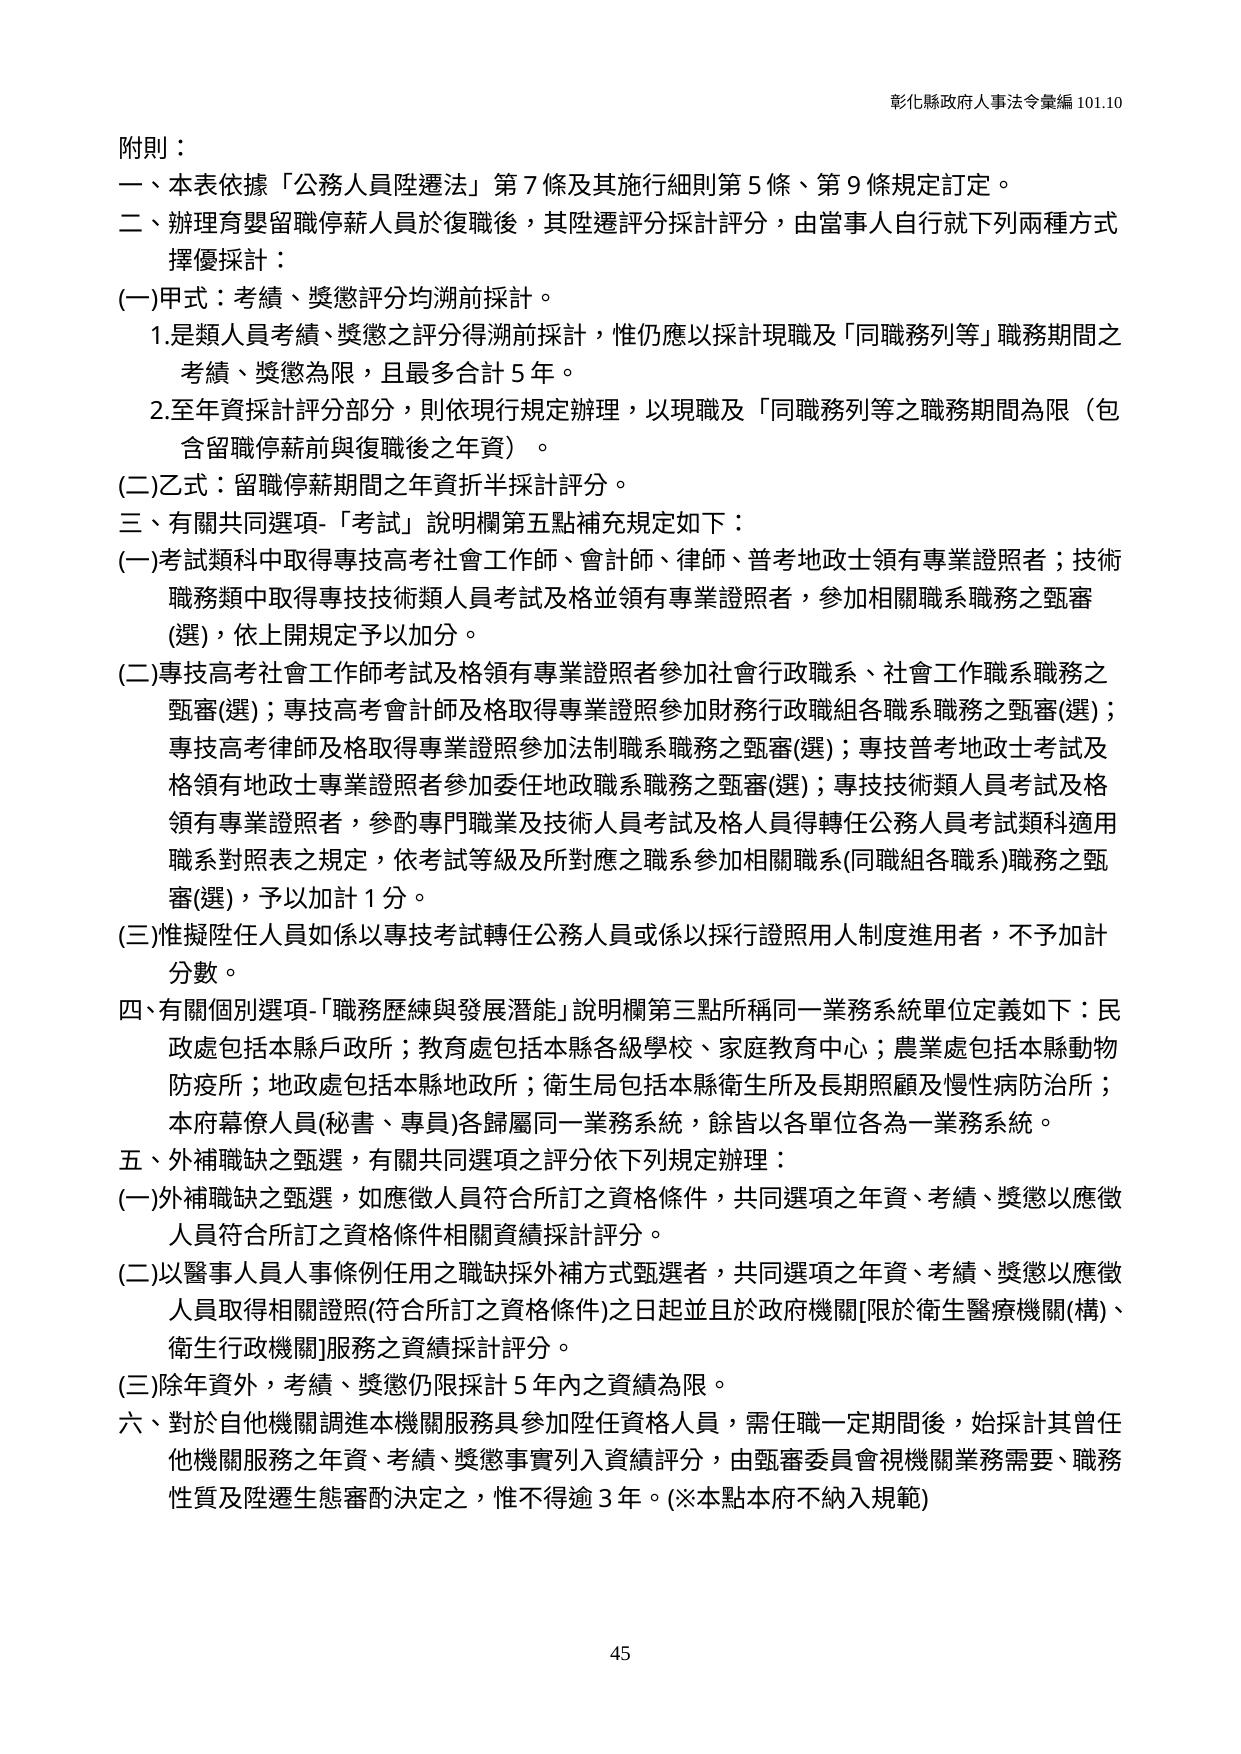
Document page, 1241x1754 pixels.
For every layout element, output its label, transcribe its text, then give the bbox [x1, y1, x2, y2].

text 四、有關個別選項-「職務歷練與發展潛能」說明欄第三點所稱同一業務系統單位定義如下：民政處包括本縣戶政所；教育處包括本縣各級學校、家庭教育中心；農業處包括本縣動物防疫所；地政處包括本縣地政所；衛生局包括本縣衛生所及長期照顧及慢性病防治所；本府幕僚人員(秘書、專員)各歸屬同一業務系統，餘皆以各單位各為一業務系統。 [118, 990, 1122, 1140]
text (二)專技高考社會工作師考試及格領有專業證照者參加社會行政職系、社會工作職系職務之甄審(選)；專技高考會計師及格取得專業證照參加財務行政職組各職系職務之甄審(選)；專技高考律師及格取得專業證照參加法制職系職務之甄審(選)；專技普考地政士考試及格領有地政士專業證照者參加委任地政職系職務之甄審(選)；專技技術類人員考試及格領有專業證照者，參酌專門職業及技術人員考試及格人員得轉任公務人員考試類科適用職系對照表之規定，依考試等級及所對應之職系參加相關職系(同職組各職系)職務之甄審(選)，予以加計1分。 [118, 652, 1122, 915]
text (一)考試類科中取得專技高考社會工作師、會計師、律師、普考地政士領有專業證照者；技術職務類中取得專技技術類人員考試及格並領有專業證照者，參加相關職系職務之甄審(選)，依上開規定予以加分。 [118, 540, 1122, 652]
text (二)以醫事人員人事條例任用之職缺採外補方式甄選者，共同選項之年資、考績、獎懲以應徵人員取得相關證照(符合所訂之資格條件)之日起並且於政府機關[限於衛生醫療機關(構)、衛生行政機關]服務之資績採計評分。 [118, 1252, 1122, 1365]
text 2.至年資採計評分部分，則依現行規定辦理，以現職及「同職務列等之職務期間為限（包含留職停薪前與復職後之年資）。 [149, 390, 1122, 465]
text (三)除年資外，考績、獎懲仍限採計5年內之資績為限。 [118, 1365, 1122, 1402]
text 五、外補職缺之甄選，有關共同選項之評分依下列規定辦理： [118, 1140, 1122, 1177]
text (一)外補職缺之甄選，如應徵人員符合所訂之資格條件，共同選項之年資、考績、獎懲以應徵人員符合所訂之資格條件相關資績採計評分。 [118, 1177, 1122, 1252]
text 二、辦理育嬰留職停薪人員於復職後，其陞遷評分採計評分，由當事人自行就下列兩種方式擇優採計： [118, 202, 1122, 277]
text 一、本表依據「公務人員陞遷法」第7條及其施行細則第5條、第9條規定訂定。 [118, 165, 1122, 202]
text (一)甲式：考績、獎懲評分均溯前採計。 [118, 277, 1122, 315]
text 附則： [118, 127, 1122, 165]
text 六、對於自他機關調進本機關服務具參加陞任資格人員，需任職一定期間後，始採計其曾任他機關服務之年資、考績、獎懲事實列入資績評分，由甄審委員會視機關業務需要、職務性質及陞遷生態審酌決定之，惟不得逾3年。(※本點本府不納入規範) [118, 1402, 1122, 1515]
text (三)惟擬陞任人員如係以專技考試轉任公務人員或係以採行證照用人制度進用者，不予加計分數。 [118, 915, 1122, 990]
text 三、有關共同選項-「考試」說明欄第五點補充規定如下： [118, 502, 1122, 540]
text (二)乙式：留職停薪期間之年資折半採計評分。 [118, 465, 1122, 502]
text 1.是類人員考績、獎懲之評分得溯前採計，惟仍應以採計現職及「同職務列等」職務期間之考績、獎懲為限，且最多合計5年。 [149, 315, 1122, 390]
